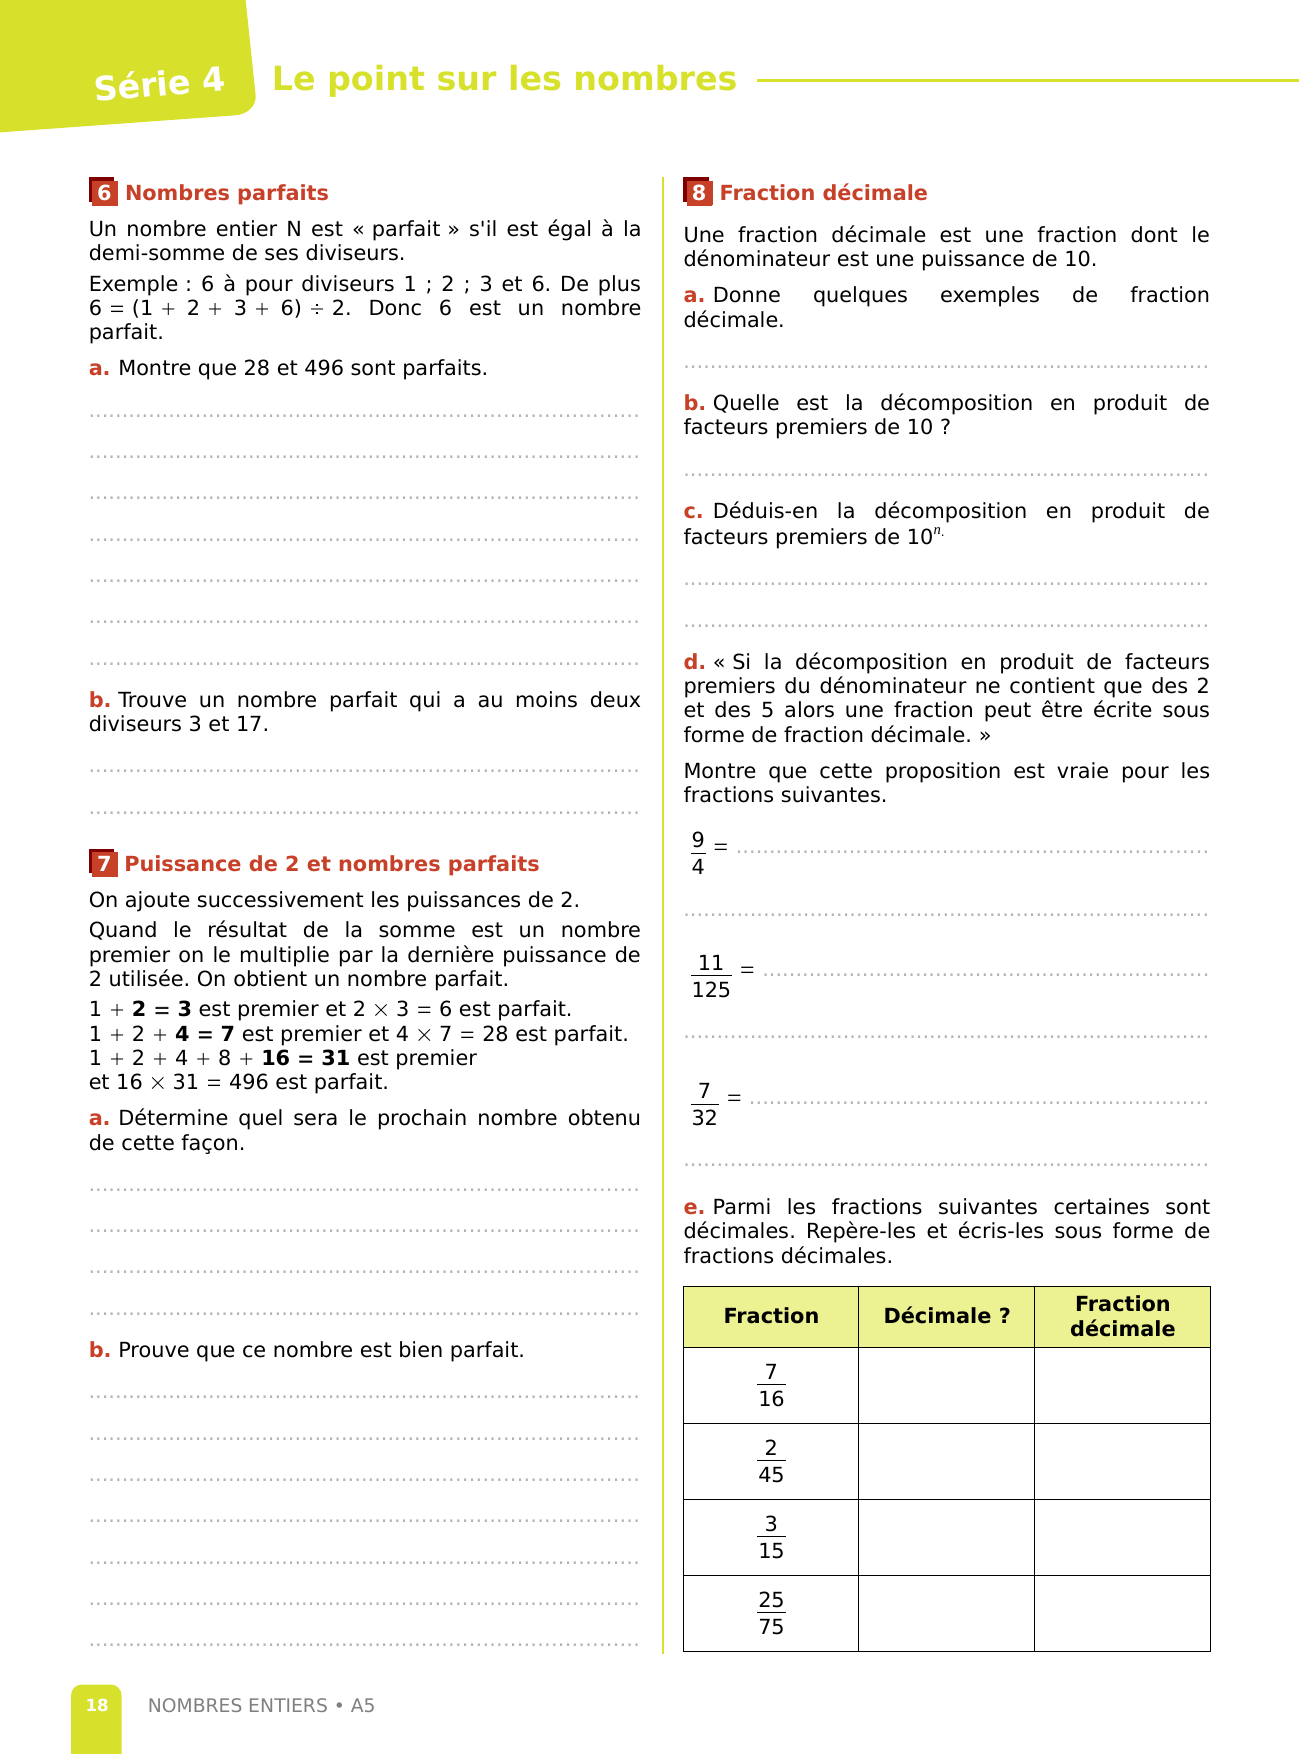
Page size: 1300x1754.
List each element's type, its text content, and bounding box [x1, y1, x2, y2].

list Déduis-en la décomposition en produit de facteurs premiers de 10n. [683, 498, 1211, 549]
text  [683, 950, 1211, 1002]
subtitle Nombres parfaits [114, 177, 642, 205]
table_cell [1035, 1500, 1210, 1574]
list 1  2  3 est premier et 2 × 3  6 est parfait. 1  2  4  7 est premier et 4 × 7  28 est parfait. 1  2  4  8  16  31 est premier et 16 × 31  496 est parfait. [88, 997, 642, 1094]
table_cell [684, 1424, 858, 1499]
list Détermine quel sera le prochain nombre obtenu de cette façon. [88, 1106, 642, 1155]
table_cell [684, 1500, 858, 1574]
text Une fraction décimale est une fraction dont le dénominateur est une puissance de 10. [683, 223, 1211, 271]
list Montre que 28 et 496 sont parfaits. [88, 356, 642, 381]
table_header Fraction [684, 1287, 858, 1347]
table_cell [1035, 1348, 1210, 1423]
table_cell [859, 1348, 1034, 1423]
table_cell [859, 1424, 1034, 1499]
subtitle Puissance de 2 et nombres parfaits [88, 848, 642, 876]
table_cell [1035, 1424, 1210, 1499]
table_cell [684, 1576, 858, 1651]
table_cell [859, 1500, 1034, 1574]
table_cell [859, 1576, 1034, 1651]
text Montre que cette proposition est vraie pour les fractions suivantes. [683, 759, 1211, 807]
list Quand le résultat de la somme est un nombre premier on le multiplie par la dernière puissance de 2 utilisée. On obtient un nombre parfait. [88, 918, 642, 991]
text  [683, 828, 1211, 879]
list Donne quelques exemples de fraction décimale. [683, 283, 1211, 332]
list « Si la décomposition en produit de facteurs premiers du dénominateur ne contient que des 2 et des 5 alors une fraction peut être écrite sous forme de fraction décimale. » [683, 650, 1211, 747]
list Trouve un nombre parfait qui a au moins deux diviseurs 3 et 17. [88, 688, 642, 736]
table_cell [684, 1348, 858, 1423]
text Exemple : 6 à pour diviseurs 1 ; 2 ; 3 et 6. De plus 6  (1  2  3  6) ÷ 2. Donc 6 est un nombre parfait. [88, 272, 642, 344]
table_header Fraction décimale [1035, 1287, 1210, 1347]
text On ajoute successivement les puissances de 2. [88, 888, 642, 913]
table_header Décimale ? [859, 1287, 1034, 1347]
list Prouve que ce nombre est bien parfait. [88, 1338, 642, 1362]
subtitle Fraction décimale [709, 177, 1211, 205]
text Un nombre entier N est « parfait » s'il est égal à la demi-somme de ses diviseurs. [88, 217, 642, 266]
table_cell [1035, 1576, 1210, 1651]
text  [683, 1079, 1211, 1130]
list Quelle est la décomposition en produit de facteurs premiers de 10 ? [683, 391, 1211, 439]
list Parmi les fractions suivantes certaines sont décimales. Repère-les et écris-les sous forme de fractions décimales. [683, 1195, 1211, 1268]
